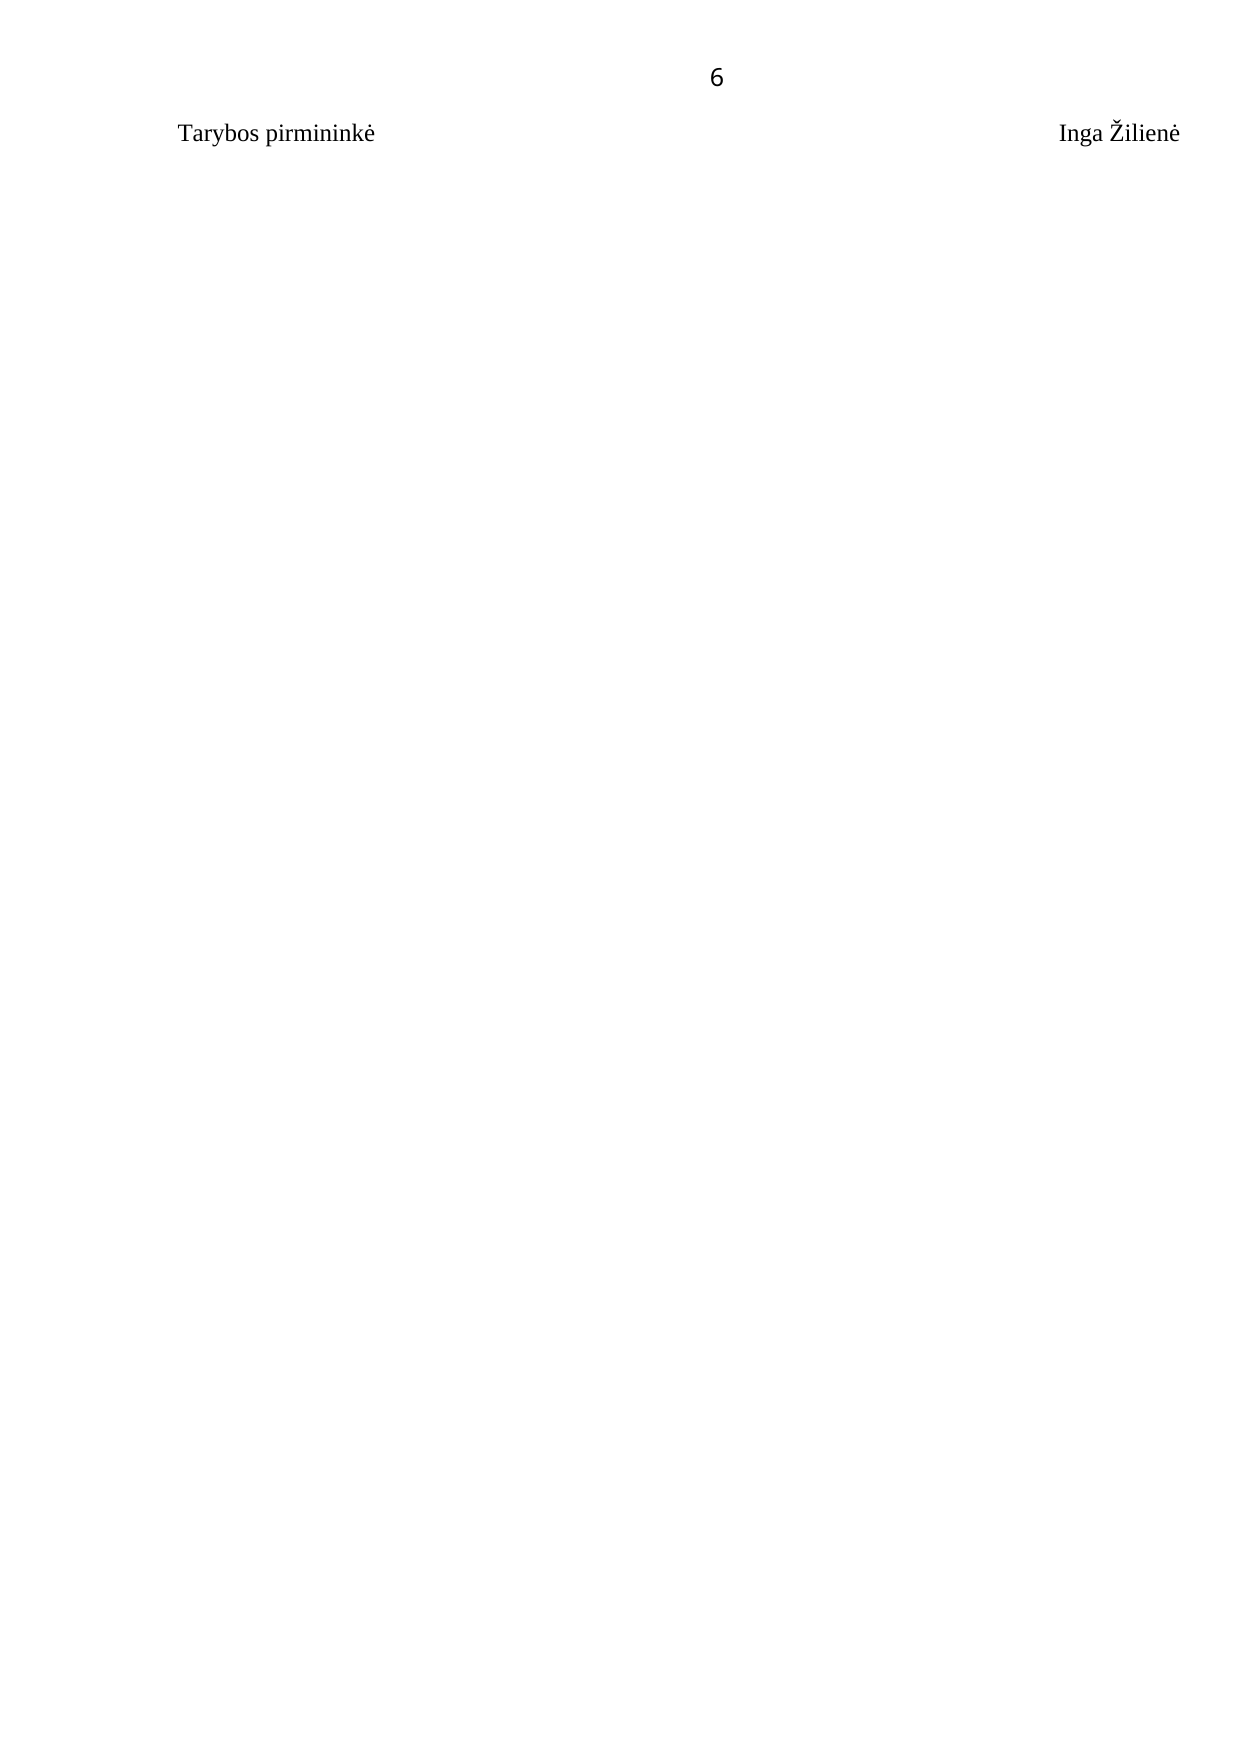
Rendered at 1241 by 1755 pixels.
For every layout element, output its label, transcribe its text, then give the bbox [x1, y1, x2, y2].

text Tarybos pirmininkė Inga Žilienė [177, 118, 1181, 147]
